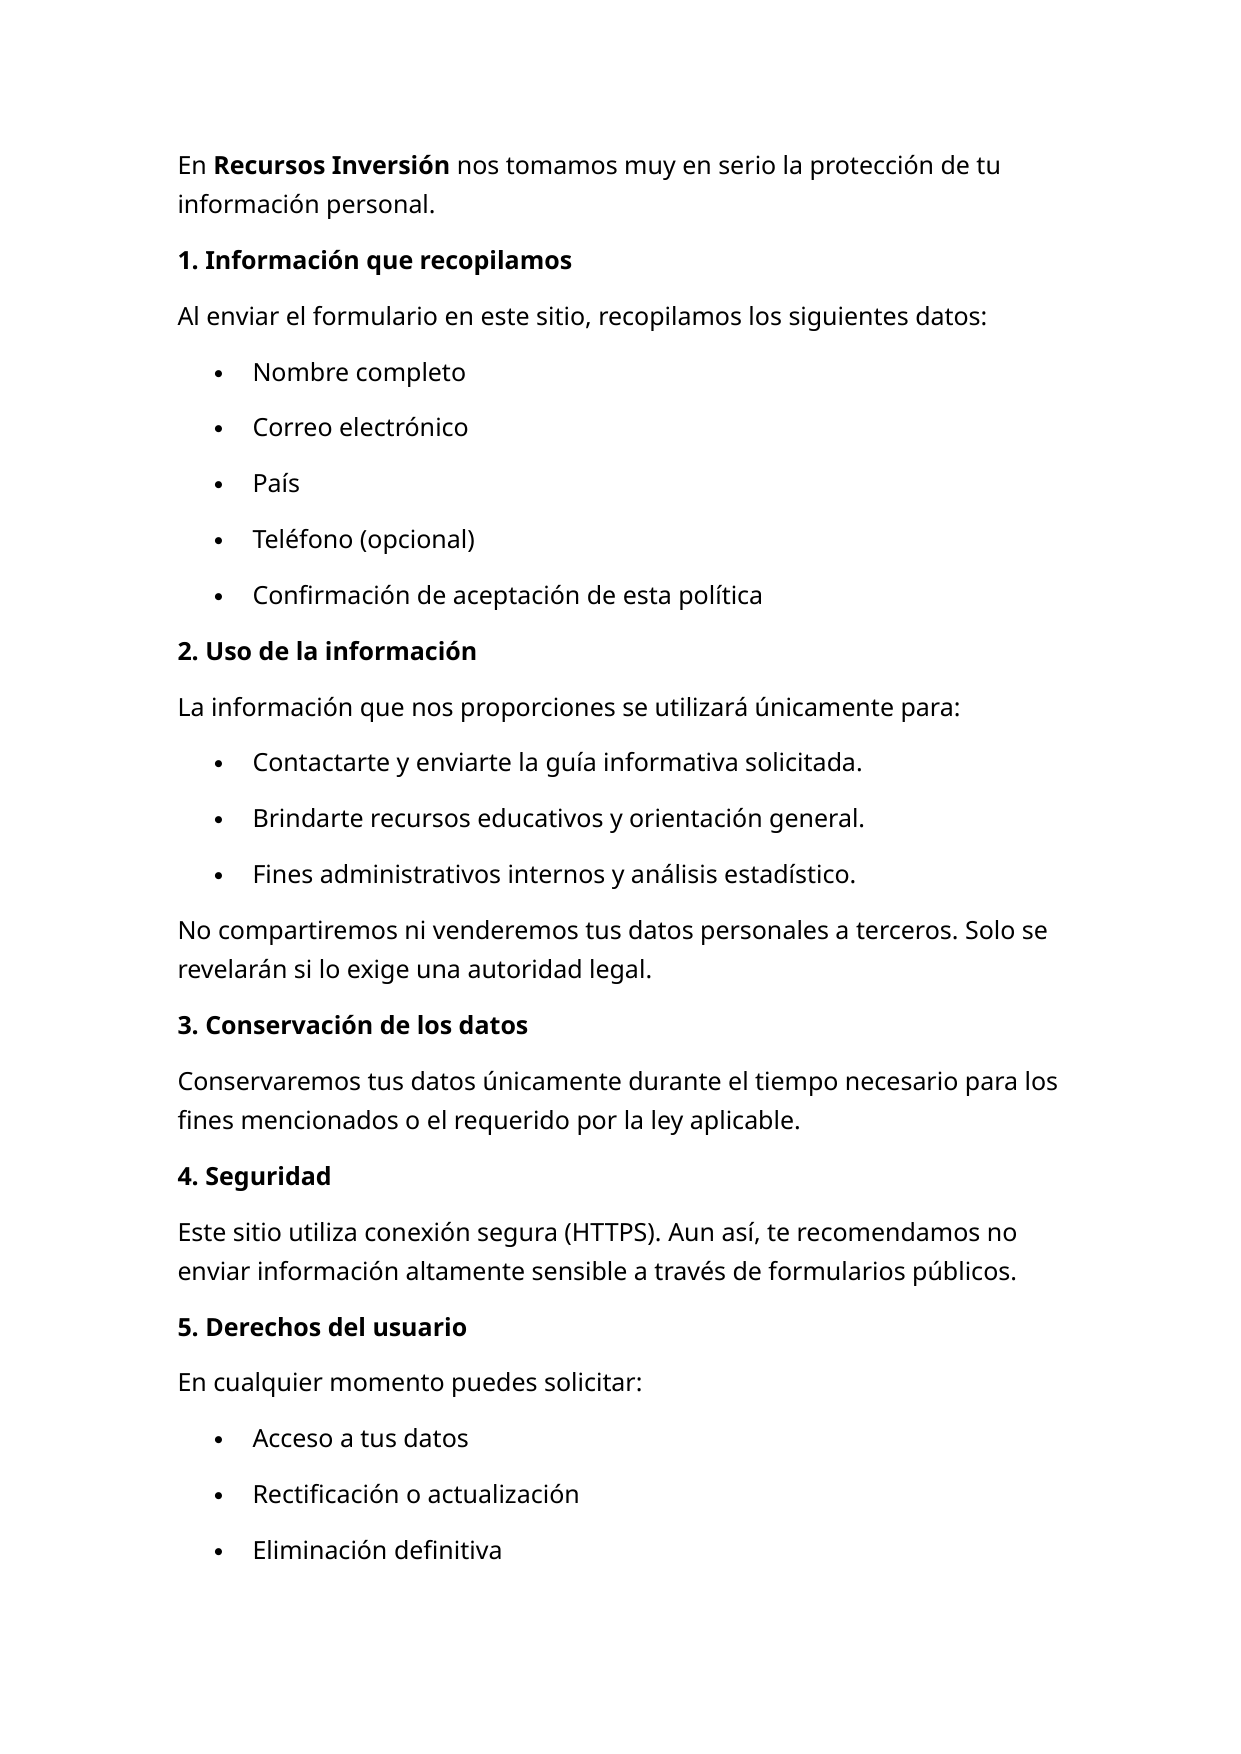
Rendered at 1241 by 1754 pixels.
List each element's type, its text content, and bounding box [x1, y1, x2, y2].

text 3. Conservación de los datos [177, 1008, 1063, 1042]
text En Recursos Inversión nos tomamos muy en serio la protección de tu información personal. [177, 148, 1063, 221]
list Contactarte y enviarte la guía informativa solicitada. [215, 745, 1063, 779]
list Teléfono (opcional) [215, 522, 1063, 556]
text La información que nos proporciones se utilizará únicamente para: [177, 689, 1063, 723]
list Brindarte recursos educativos y orientación general. [215, 801, 1063, 835]
list Nombre completo [215, 354, 1063, 388]
text 1. Información que recopilamos [177, 243, 1063, 277]
text 2. Uso de la información [177, 633, 1063, 667]
text En cualquier momento puedes solicitar: [177, 1365, 1063, 1399]
list Confirmación de aceptación de esta política [215, 578, 1063, 612]
text Este sitio utiliza conexión segura (HTTPS). Aun así, te recomendamos no enviar información altamente sensible a través de formularios públicos. [177, 1214, 1063, 1287]
list Correo electrónico [215, 410, 1063, 444]
text No compartiremos ni venderemos tus datos personales a terceros. Solo se revelarán si lo exige una autoridad legal. [177, 913, 1063, 986]
list Acceso a tus datos [215, 1421, 1063, 1455]
list Fines administrativos internos y análisis estadístico. [215, 857, 1063, 891]
text 4. Seguridad [177, 1158, 1063, 1192]
text Conservaremos tus datos únicamente durante el tiempo necesario para los fines mencionados o el requerido por la ley aplicable. [177, 1063, 1063, 1137]
list Eliminación definitiva [215, 1533, 1063, 1567]
text 5. Derechos del usuario [177, 1309, 1063, 1343]
list País [215, 466, 1063, 500]
list Rectificación o actualización [215, 1477, 1063, 1511]
text Al enviar el formulario en este sitio, recopilamos los siguientes datos: [177, 298, 1063, 332]
